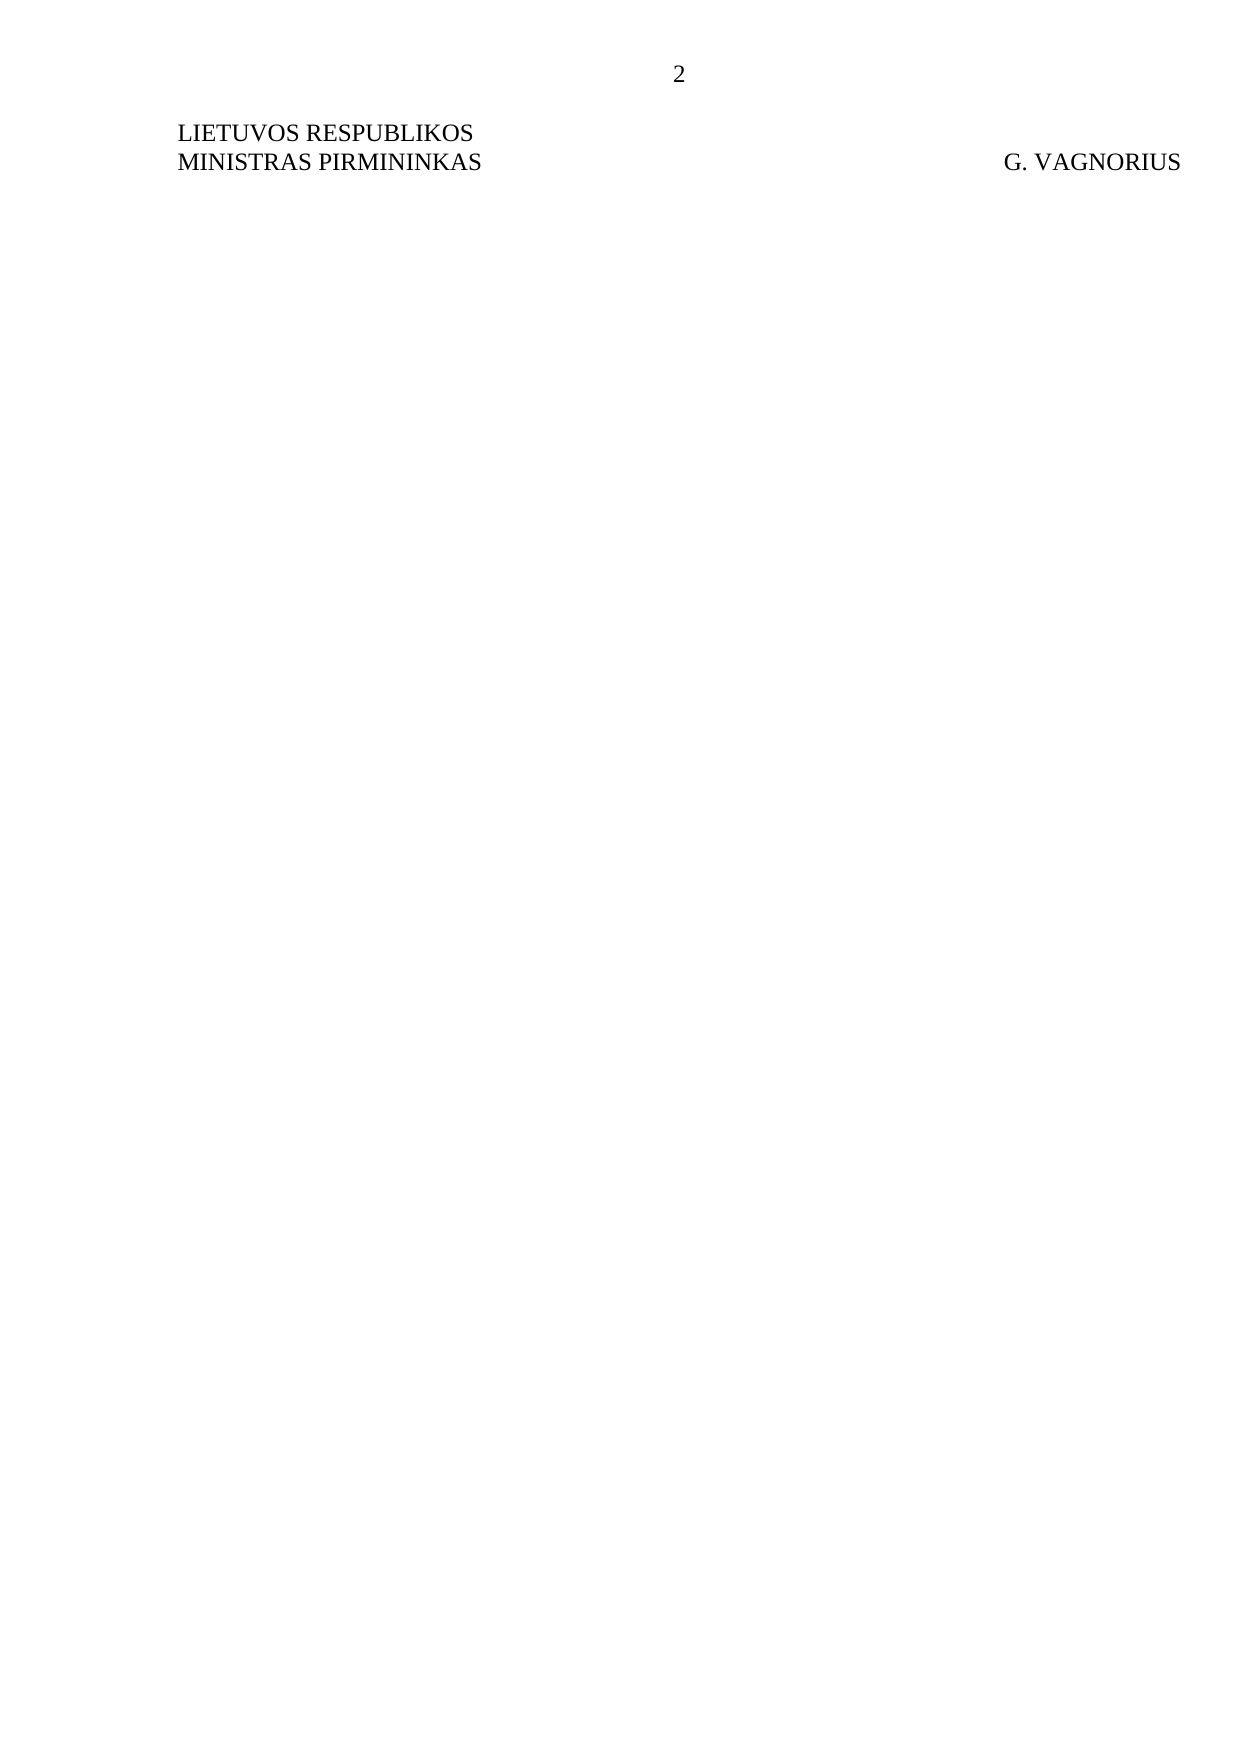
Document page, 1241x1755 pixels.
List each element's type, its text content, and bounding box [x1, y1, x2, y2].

text Lietuvos Respublikos [177, 118, 1181, 147]
text Ministras Pirmininkas G. Vagnorius [177, 147, 1181, 176]
